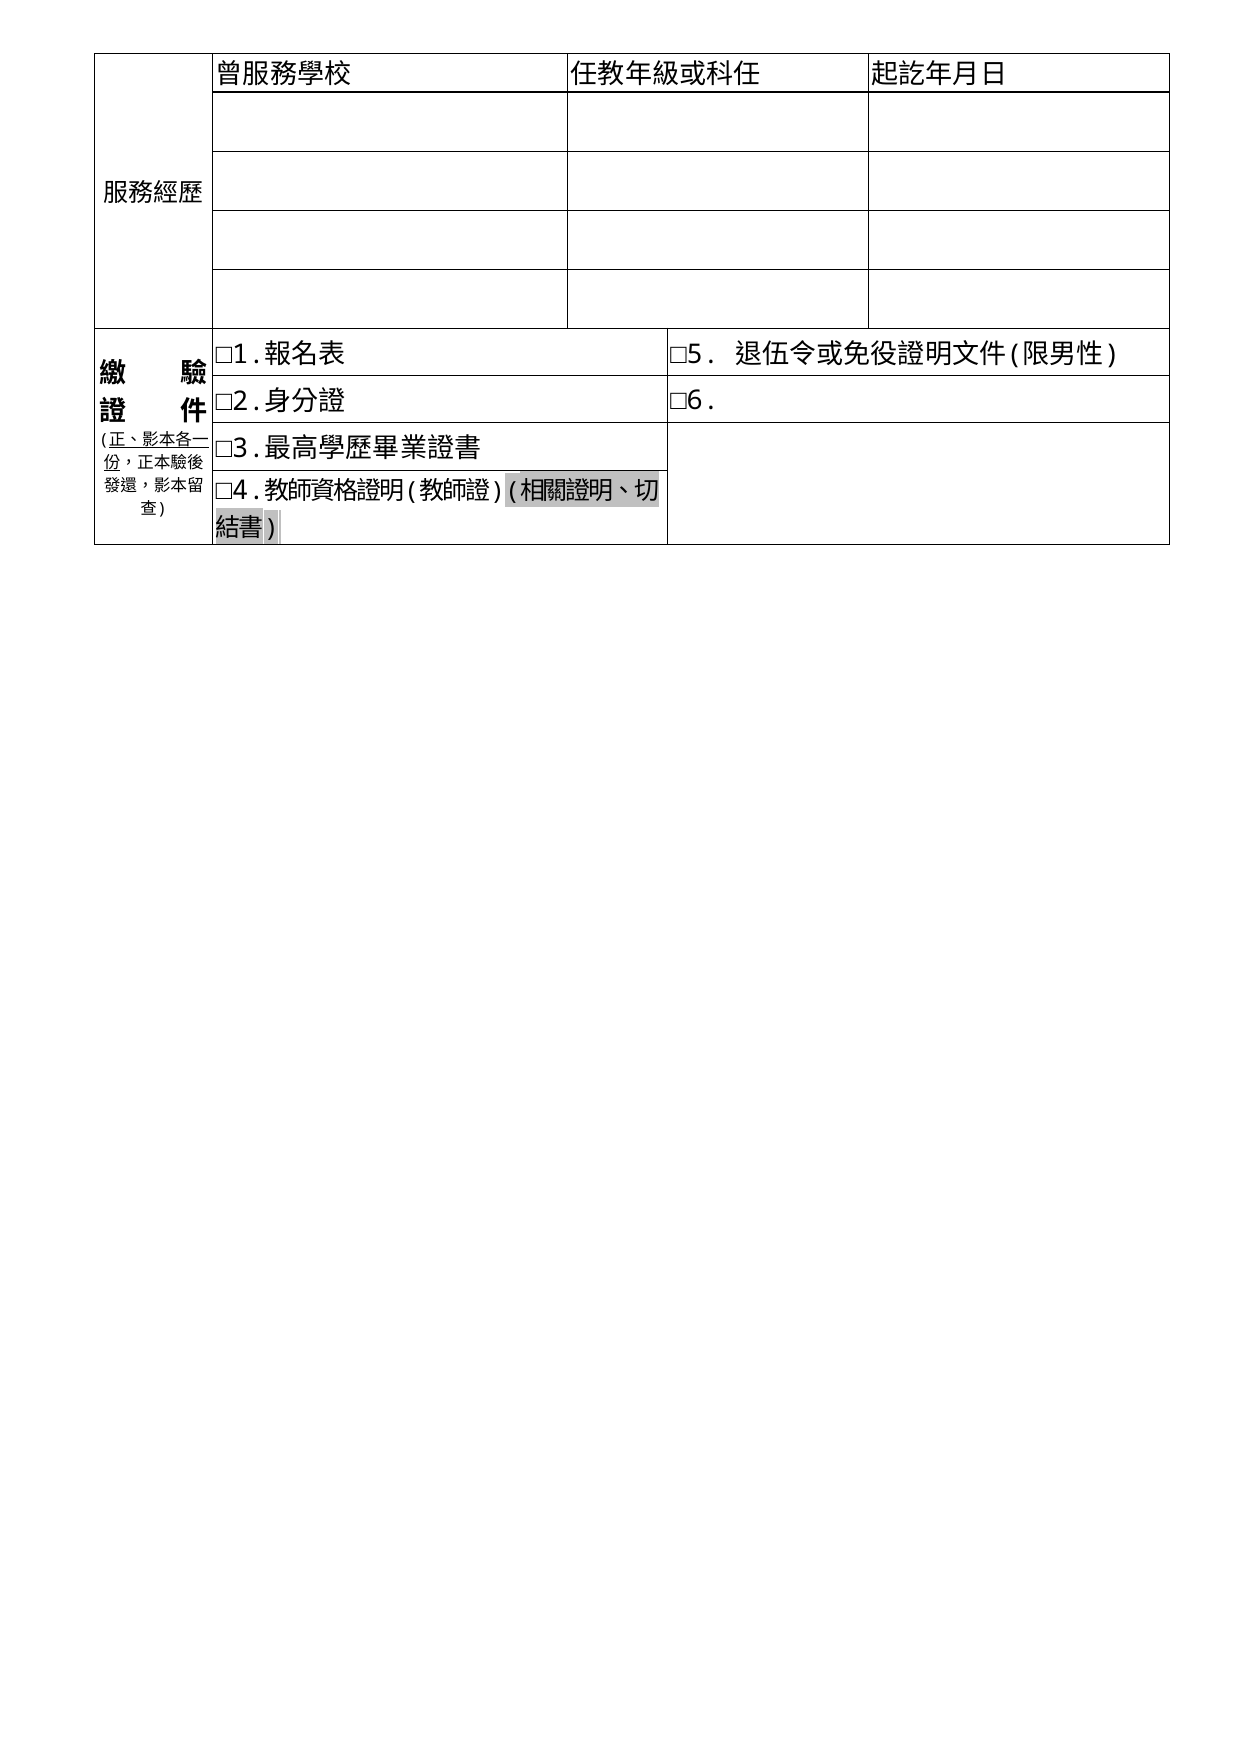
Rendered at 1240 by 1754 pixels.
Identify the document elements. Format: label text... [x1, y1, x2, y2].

table_cell [869, 152, 1169, 209]
table_cell [869, 211, 1169, 269]
table_cell [869, 270, 1169, 328]
table_cell [213, 270, 567, 328]
table_cell [213, 211, 567, 269]
table_cell □2.身分證 [213, 376, 667, 422]
table_cell [1170, 91, 1174, 151]
table_cell 任教年級或科任 [568, 54, 868, 91]
table_cell 繳 驗 證 件 (正、影本各一份，正本驗後發還，影本留查) [95, 329, 212, 544]
table_cell [869, 93, 1169, 151]
table_cell 服務經歷 [95, 54, 212, 328]
table_cell □4.教師資格證明(教師證)(相關證明、切結書) [213, 471, 667, 544]
table_cell □5. 退伍令或免役證明文件(限男性) [668, 329, 1169, 375]
table_cell [213, 93, 567, 151]
table_cell 曾服務學校 [213, 54, 567, 91]
table_cell [1170, 210, 1174, 269]
table_cell [1170, 53, 1174, 91]
table_cell [1170, 375, 1174, 422]
table_cell □6. [668, 376, 1169, 422]
table_cell [213, 152, 567, 209]
table_cell □3.最高學歷畢業證書 [213, 423, 667, 469]
table_cell [1170, 328, 1174, 375]
table_cell [568, 152, 868, 209]
table_cell 起訖年月日 [869, 54, 1169, 91]
table_cell [668, 423, 1169, 544]
table_cell [1170, 422, 1174, 469]
table_cell [568, 93, 868, 151]
table_cell [568, 211, 868, 269]
table_cell [568, 270, 868, 328]
table_cell [1170, 151, 1174, 209]
table_cell □1.報名表 [213, 329, 667, 375]
table_cell [1170, 470, 1174, 544]
table_cell [1170, 269, 1174, 328]
